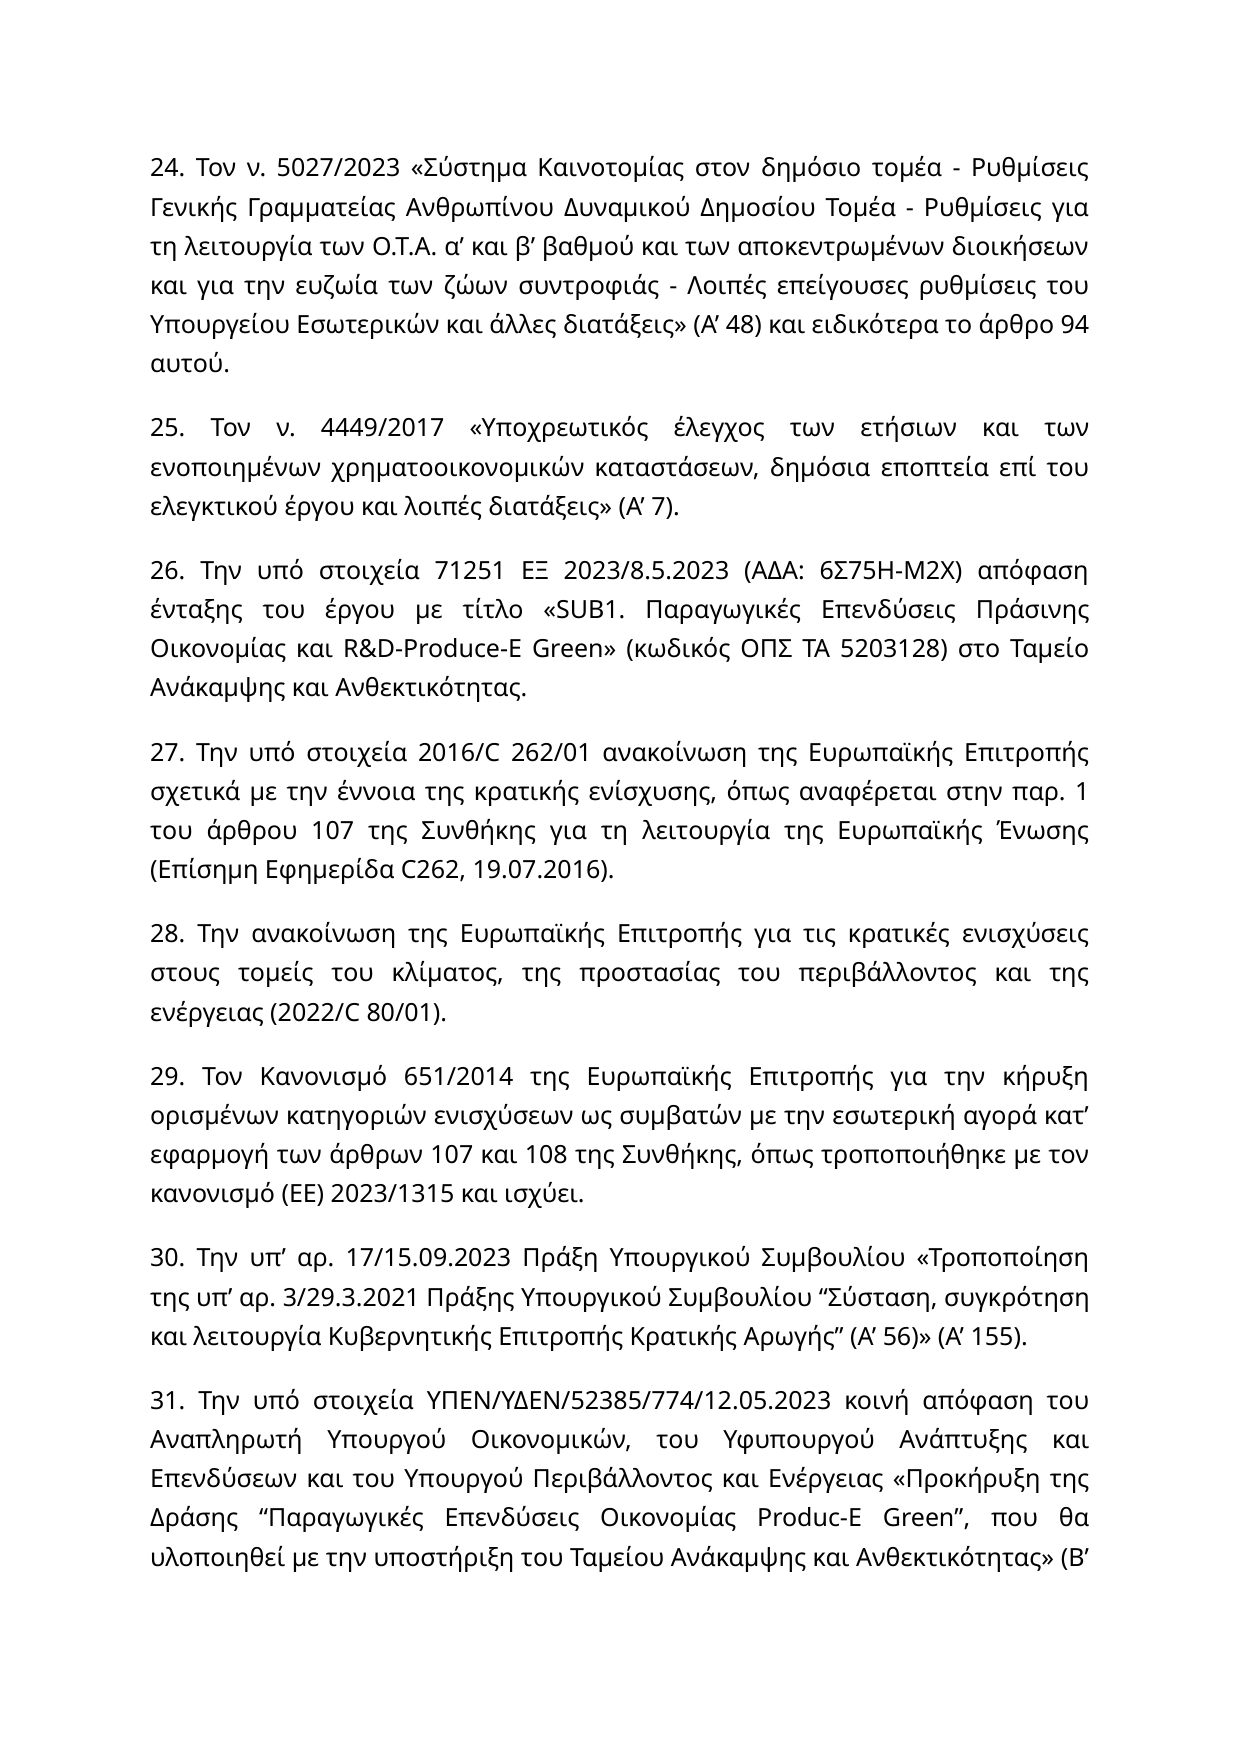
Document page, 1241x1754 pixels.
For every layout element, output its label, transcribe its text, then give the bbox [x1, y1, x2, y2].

text 29. Τον Κανονισμό 651/2014 της Ευρωπαϊκής Επιτροπής για την κήρυξη ορισμένων κατηγοριών ενισχύσεων ως συμβατών με την εσωτερική αγορά κατ’ εφαρμογή των άρθρων 107 και 108 της Συνθήκης, όπως τροποποιήθηκε με τον κανονισμό (ΕΕ) 2023/1315 και ισχύει. [150, 1058, 1090, 1210]
text 25. Τον ν. 4449/2017 «Υποχρεωτικός έλεγχος των ετήσιων και των ενοποιημένων χρηματοοικονομικών καταστάσεων, δημόσια εποπτεία επί του ελεγκτικού έργου και λοιπές διατάξεις» (Α’ 7). [150, 410, 1090, 522]
text 24. Τον ν. 5027/2023 «Σύστημα Καινοτομίας στον δημόσιο τομέα - Ρυθμίσεις Γενικής Γραμματείας Ανθρωπίνου Δυναμικού Δημοσίου Τομέα - Ρυθμίσεις για τη λειτουργία των Ο.Τ.Α. α’ και β’ βαθμού και των αποκεντρωμένων διοικήσεων και για την ευζωία των ζώων συντροφιάς - Λοιπές επείγουσες ρυθμίσεις του Υπουργείου Εσωτερικών και άλλες διατάξεις» (Α’ 48) και ειδικότερα το άρθρο 94 αυτού. [150, 150, 1090, 380]
text 28. Την ανακοίνωση της Ευρωπαϊκής Επιτροπής για τις κρατικές ενισχύσεις στους τομείς του κλίματος, της προστασίας του περιβάλλοντος και της ενέργειας (2022/C 80/01). [150, 916, 1090, 1028]
text 31. Την υπό στοιχεία ΥΠΕΝ/ΥΔΕΝ/52385/774/12.05.2023 κοινή απόφαση του Αναπληρωτή Υπουργού Οικονομικών, του Υφυπουργού Ανάπτυξης και Επενδύσεων και του Υπουργού Περιβάλλοντος και Ενέργειας «Προκήρυξη της Δράσης “Παραγωγικές Επενδύσεις Οικονομίας Produc-E Green”, που θα υλοποιηθεί με την υποστήριξη του Ταμείου Ανάκαμψης και Ανθεκτικότητας» (Β’ [150, 1382, 1090, 1573]
text 27. Την υπό στοιχεία 2016/C 262/01 ανακοίνωση της Ευρωπαϊκής Επιτροπής σχετικά με την έννοια της κρατικής ενίσχυσης, όπως αναφέρεται στην παρ. 1 του άρθρου 107 της Συνθήκης για τη λειτουργία της Ευρωπαϊκής Ένωσης (Επίσημη Εφημερίδα C262, 19.07.2016). [150, 734, 1090, 886]
text 30. Την υπ’ αρ. 17/15.09.2023 Πράξη Υπουργικού Συμβουλίου «Τροποποίηση της υπ’ αρ. 3/29.3.2021 Πράξης Υπουργικού Συμβουλίου “Σύσταση, συγκρότηση και λειτουργία Κυβερνητικής Επιτροπής Κρατικής Αρωγής” (Α’ 56)» (Α’ 155). [150, 1240, 1090, 1352]
text 26. Την υπό στοιχεία 71251 ΕΞ 2023/8.5.2023 (ΑΔΑ: 6Σ75Η-Μ2Χ) απόφαση ένταξης του έργου με τίτλο «SUB1. Παραγωγικές Επενδύσεις Πράσινης Οικονομίας και R&D-Produce-E Green» (κωδικός ΟΠΣ ΤΑ 5203128) στο Ταμείο Ανάκαμψης και Ανθεκτικότητας. [150, 552, 1090, 704]
